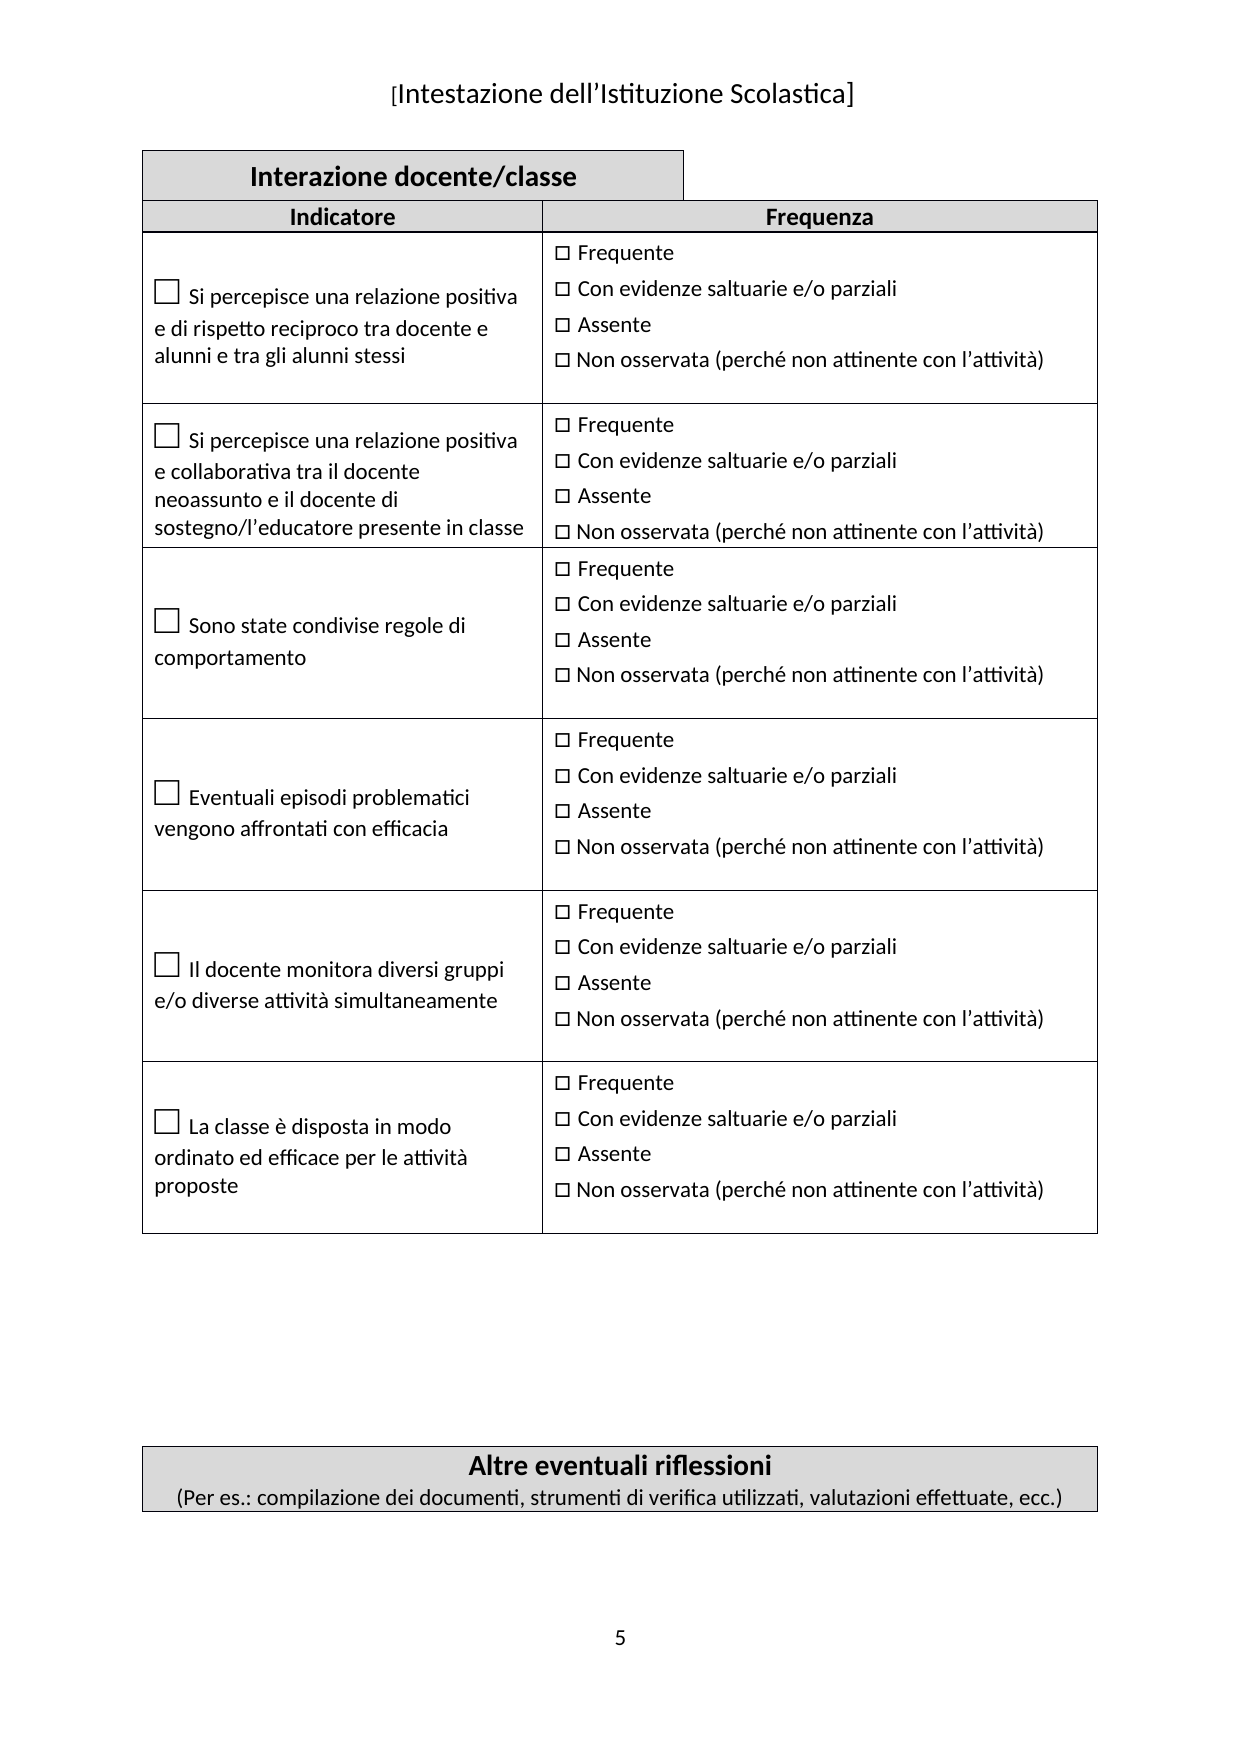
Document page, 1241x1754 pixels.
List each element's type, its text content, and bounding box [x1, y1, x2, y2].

table_cell □ Frequente □ Con evidenze saltuarie e/o parziali □ Assente □ Non osservata (perché non attinente con l’attività) [543, 233, 1097, 403]
table_cell □ Frequente □ Con evidenze saltuarie e/o parziali □ Assente □ Non osservata (perché non attinente con l’attività) [543, 404, 1097, 547]
table_cell □ La classe è disposta in modo ordinato ed efficace per le attività proposte [143, 1062, 542, 1233]
table_cell □ Frequente □ Con evidenze saltuarie e/o parziali □ Assente □ Non osservata (perché non attinente con l’attività) [543, 891, 1097, 1061]
table_header Altre eventuali riflessioni (Per es.: compilazione dei documenti, strumenti di verifica utilizzati, valutazioni effettuate, ecc.) [143, 1447, 1097, 1511]
table_cell □ Sono state condivise regole di comportamento [143, 548, 542, 718]
table_cell Frequenza [543, 201, 1097, 231]
table_cell □ Frequente □ Con evidenze saltuarie e/o parziali □ Assente □ Non osservata (perché non attinente con l’attività) [543, 1062, 1097, 1233]
table_cell □ Frequente □ Con evidenze saltuarie e/o parziali □ Assente □ Non osservata (perché non attinente con l’attività) [543, 719, 1097, 890]
table_cell □ Il docente monitora diversi gruppi e/o diverse attività simultaneamente [143, 891, 542, 1061]
table_cell □ Si percepisce una relazione positiva e di rispetto reciproco tra docente e alunni e tra gli alunni stessi [143, 233, 542, 403]
table_cell □ Frequente □ Con evidenze saltuarie e/o parziali □ Assente □ Non osservata (perché non attinente con l’attività) [543, 548, 1097, 718]
table_cell Indicatore [143, 201, 542, 231]
table_header Interazione docente/classe [143, 151, 683, 200]
table_cell □ Si percepisce una relazione positiva e collaborativa tra il docente neoassunto e il docente di sostegno/l’educatore presente in classe [143, 404, 542, 547]
table_cell □ Eventuali episodi problematici vengono affrontati con efficacia [143, 719, 542, 890]
